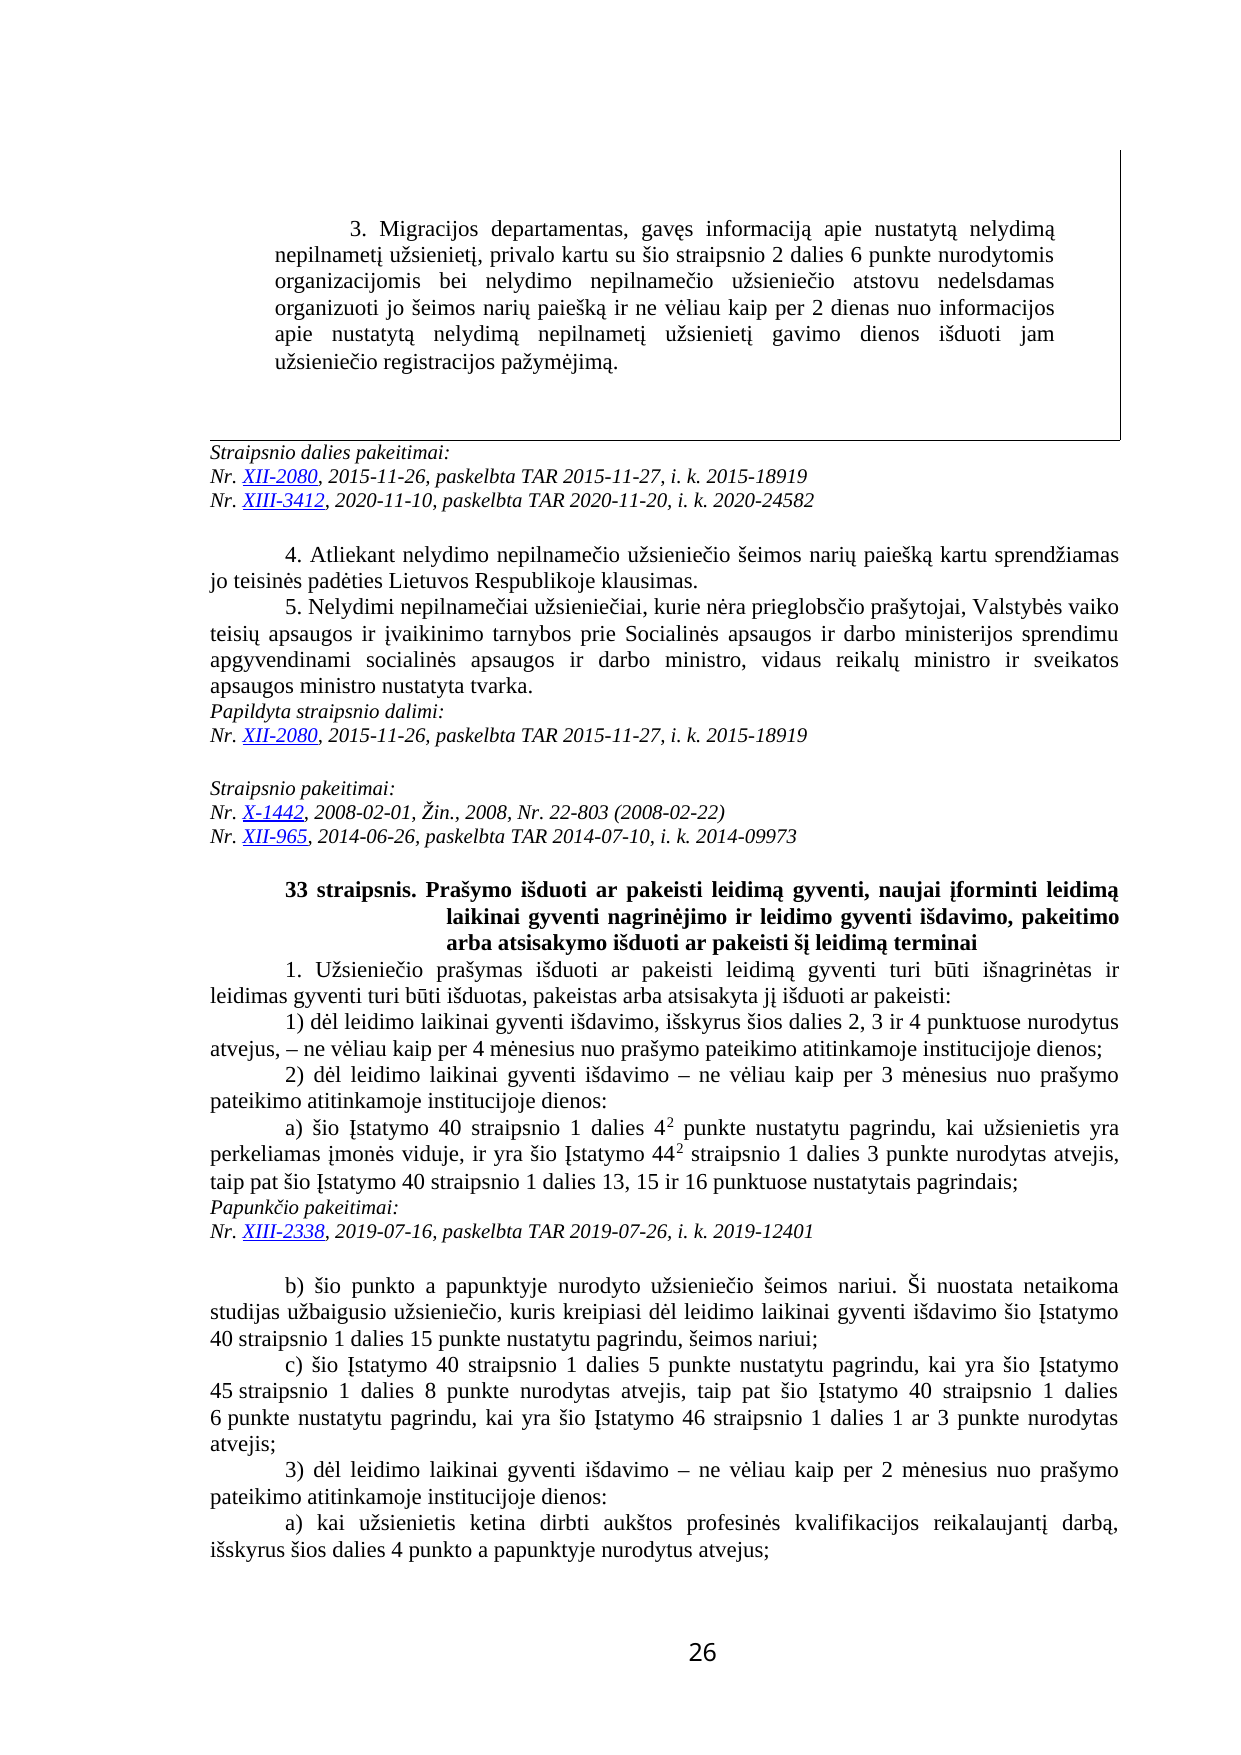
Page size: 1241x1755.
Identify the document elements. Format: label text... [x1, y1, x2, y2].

text 1) dėl leidimo laikinai gyventi išdavimo, išskyrus šios dalies 2, 3 ir 4 punktuose nurodytus atvejus, – ne vėliau kaip per 4 mėnesius nuo prašymo pateikimo atitinkamoje institucijoje dienos; [210, 1008, 1120, 1061]
text Nr. XIII-2338, 2019-07-16, paskelbta TAR 2019-07-26, i. k. 2019-12401 [210, 1219, 1120, 1243]
text Papildyta straipsnio dalimi: [210, 699, 1120, 723]
text 3. Migracijos departamentas, gavęs informaciją apie nustatytą nelydimą nepilnametį užsienietį, privalo kartu su šio straipsnio 2 dalies 6 punkte nurodytomis organizacijomis bei nelydimo nepilnamečio užsieniečio atstovu nedelsdamas organizuoti jo šeimos narių paiešką ir ne vėliau kaip per 2 dienas nuo informacijos apie nustatytą nelydimą nepilnametį užsienietį gavimo dienos išduoti jam užsieniečio registracijos pažymėjimą. [210, 150, 1120, 440]
text 33 straipsnis. Prašymo išduoti ar pakeisti leidimą gyventi, naujai įforminti leidimą laikinai gyventi nagrinėjimo ir leidimo gyventi išdavimo, pakeitimo arba atsisakymo išduoti ar pakeisti šį leidimą terminai [285, 877, 1120, 956]
text 1. Užsieniečio prašymas išduoti ar pakeisti leidimą gyventi turi būti išnagrinėtas ir leidimas gyventi turi būti išduotas, pakeistas arba atsisakyta jį išduoti ar pakeisti: [210, 956, 1120, 1008]
text a) kai užsienietis ketina dirbti aukštos profesinės kvalifikacijos reikalaujantį darbą, išskyrus šios dalies 4 punkto a papunktyje nurodytus atvejus; [210, 1509, 1120, 1562]
text 5. Nelydimi nepilnamečiai užsieniečiai, kurie nėra prieglobsčio prašytojai, Valstybės vaiko teisių apsaugos ir įvaikinimo tarnybos prie Socialinės apsaugos ir darbo ministerijos sprendimu apgyvendinami socialinės apsaugos ir darbo ministro, vidaus reikalų ministro ir sveikatos apsaugos ministro nustatyta tvarka. [210, 593, 1120, 699]
text Straipsnio dalies pakeitimai: [210, 440, 1120, 464]
text Nr. XII-965, 2014-06-26, paskelbta TAR 2014-07-10, i. k. 2014-09973 [210, 824, 1120, 848]
text Nr. XII-2080, 2015-11-26, paskelbta TAR 2015-11-27, i. k. 2015-18919 [210, 723, 1120, 747]
text c) šio Įstatymo 40 straipsnio 1 dalies 5 punkte nustatytu pagrindu, kai yra šio Įstatymo 45 straipsnio 1 dalies 8 punkte nurodytas atvejis, taip pat šio Įstatymo 40 straipsnio 1 dalies 6 punkte nustatytu pagrindu, kai yra šio Įstatymo 46 straipsnio 1 dalies 1 ar 3 punkte nurodytas atvejis; [210, 1351, 1120, 1457]
text a) šio Įstatymo 40 straipsnio 1 dalies 42 punkte nustatytu pagrindu, kai užsienietis yra perkeliamas įmonės viduje, ir yra šio Įstatymo 442 straipsnio 1 dalies 3 punkte nurodytas atvejis, taip pat šio Įstatymo 40 straipsnio 1 dalies 13, 15 ir 16 punktuose nustatytais pagrindais; [210, 1114, 1120, 1195]
text Papunkčio pakeitimai: [210, 1195, 1120, 1219]
text Nr. XIII-3412, 2020-11-10, paskelbta TAR 2020-11-20, i. k. 2020-24582 [210, 488, 1120, 512]
text Nr. XII-2080, 2015-11-26, paskelbta TAR 2015-11-27, i. k. 2015-18919 [210, 464, 1120, 488]
text Straipsnio pakeitimai: [210, 776, 1120, 800]
text 2) dėl leidimo laikinai gyventi išdavimo ‒ ne vėliau kaip per 3 mėnesius nuo prašymo pateikimo atitinkamoje institucijoje dienos: [210, 1061, 1120, 1114]
text b) šio punkto a papunktyje nurodyto užsieniečio šeimos nariui. Ši nuostata netaikoma studijas užbaigusio užsieniečio, kuris kreipiasi dėl leidimo laikinai gyventi išdavimo šio Įstatymo 40 straipsnio 1 dalies 15 punkte nustatytu pagrindu, šeimos nariui; [210, 1272, 1120, 1351]
text 3) dėl leidimo laikinai gyventi išdavimo – ne vėliau kaip per 2 mėnesius nuo prašymo pateikimo atitinkamoje institucijoje dienos: [210, 1457, 1120, 1509]
text 4. Atliekant nelydimo nepilnamečio užsieniečio šeimos narių paiešką kartu sprendžiamas jo teisinės padėties Lietuvos Respublikoje klausimas. [210, 541, 1120, 593]
text Nr. X-1442, 2008-02-01, Žin., 2008, Nr. 22-803 (2008-02-22) [210, 800, 1120, 824]
